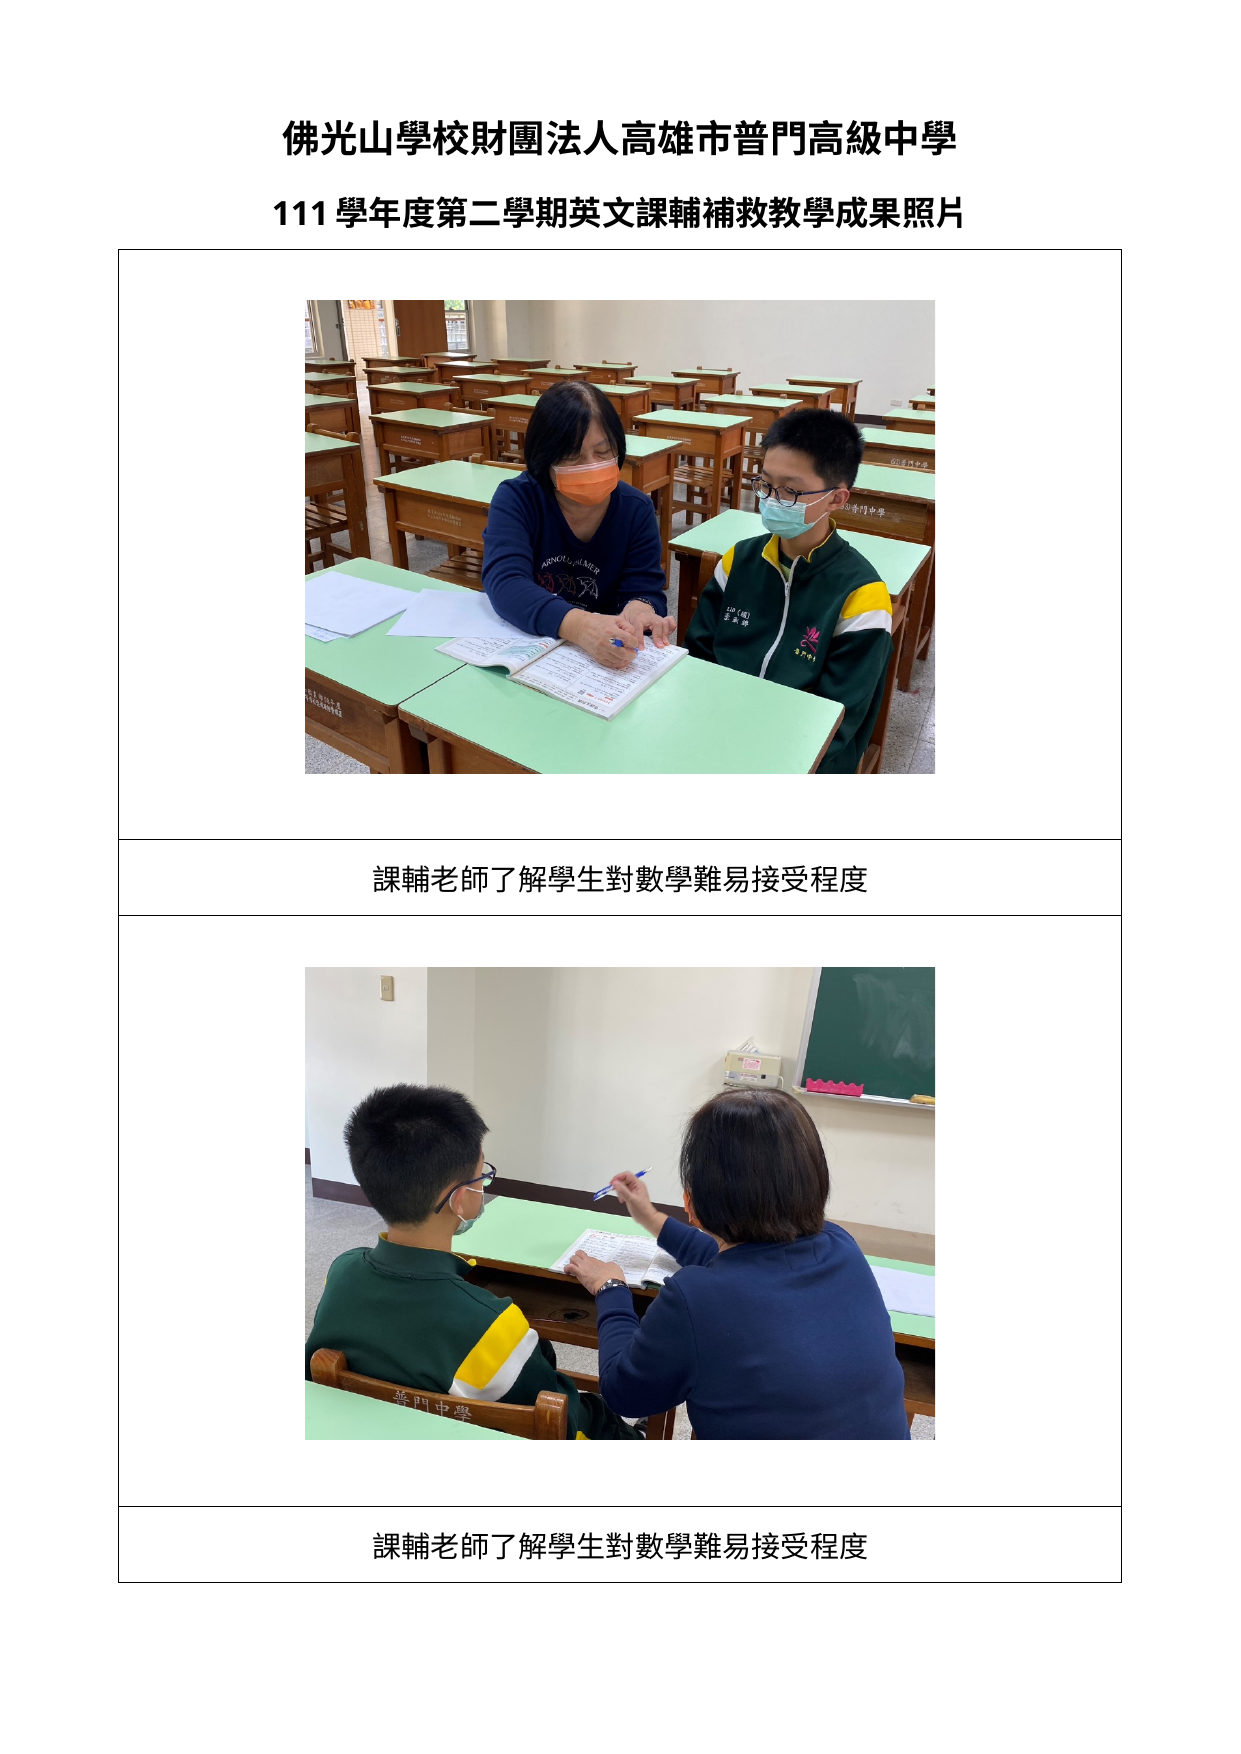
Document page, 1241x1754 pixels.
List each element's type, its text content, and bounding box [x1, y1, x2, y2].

table_cell 課輔老師了解學生對數學難易接受程度 [119, 840, 1121, 915]
text 佛光山學校財團法人高雄市普門高級中學 [118, 99, 1122, 174]
table_cell 課輔老師了解學生對數學難易接受程度 [119, 1507, 1121, 1582]
table_header [119, 250, 1121, 839]
text 111學年度第二學期英文課輔補救教學成果照片 [118, 174, 1122, 249]
table_cell [119, 916, 1121, 1506]
picture [305, 967, 936, 1440]
picture [305, 300, 936, 774]
